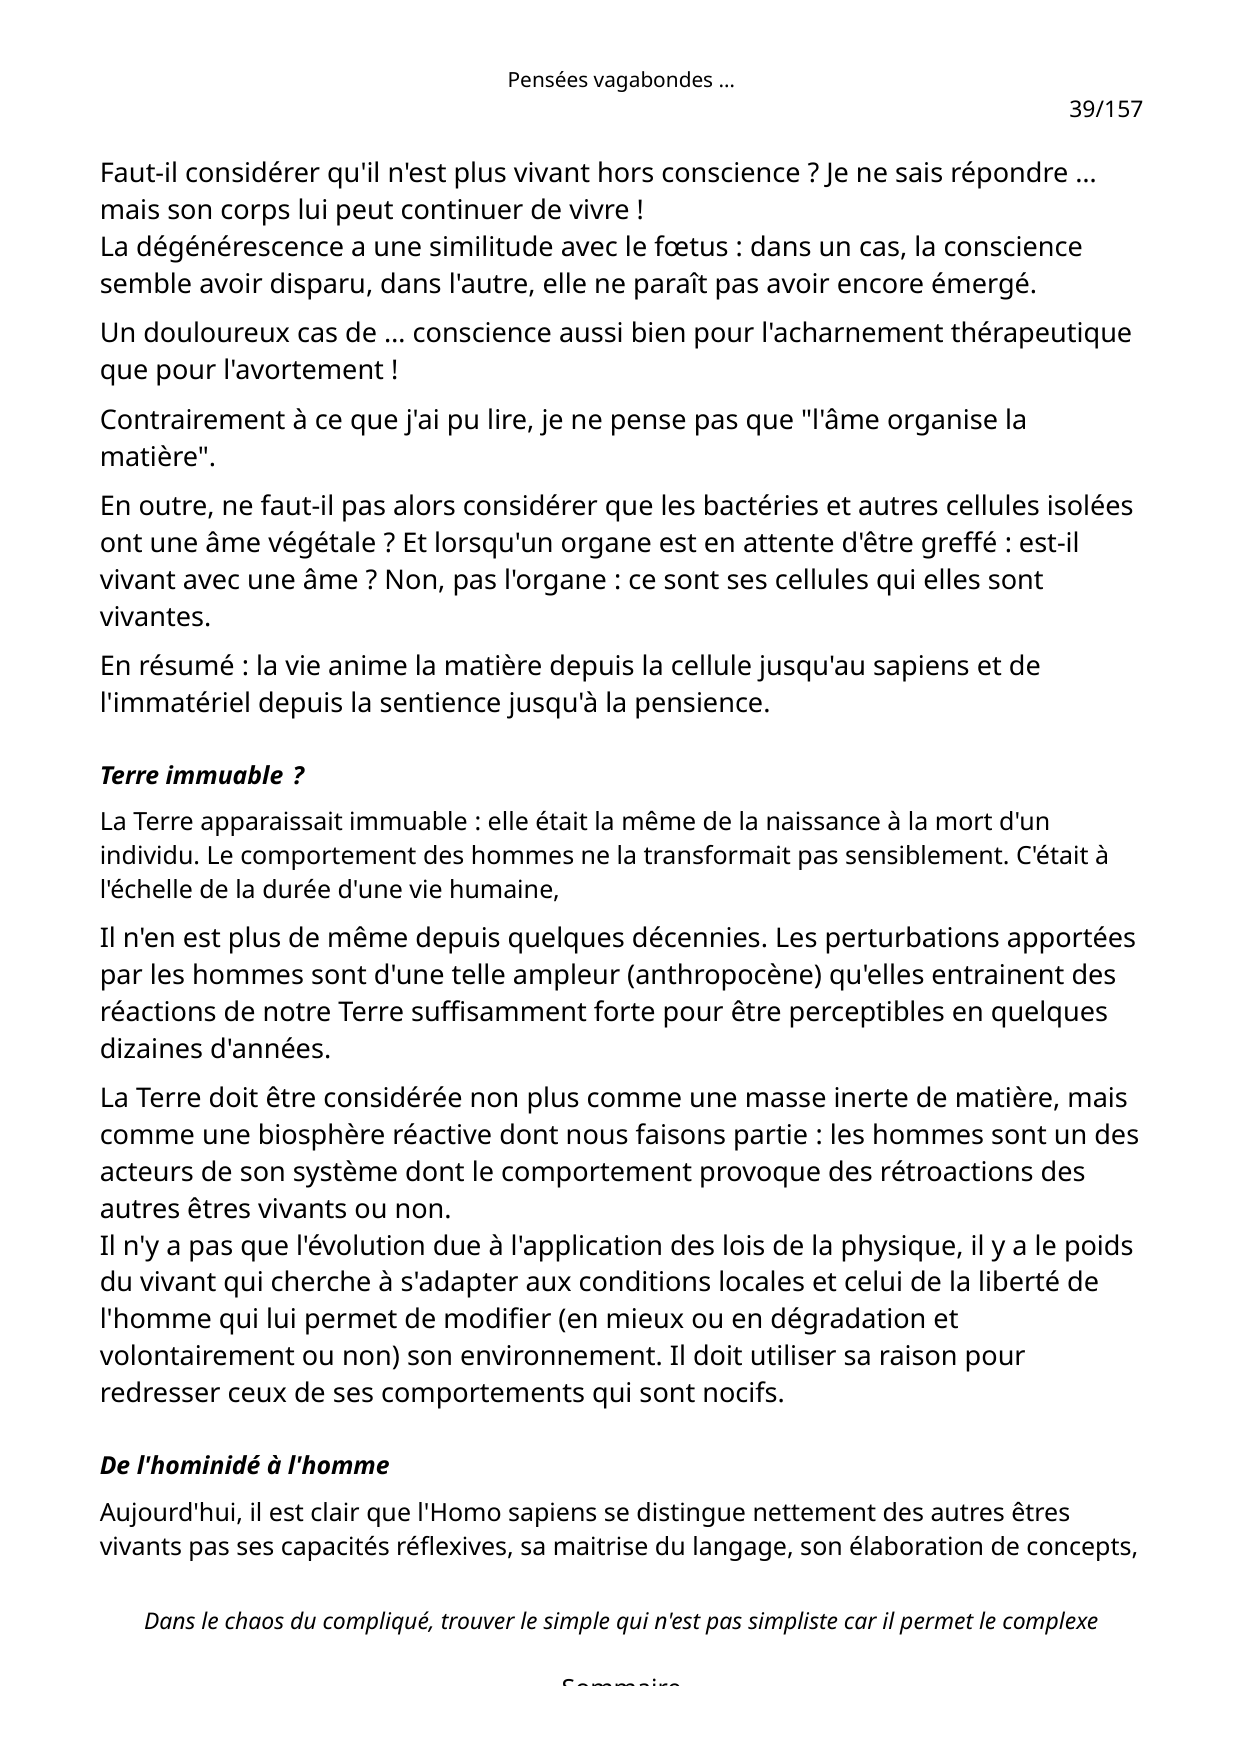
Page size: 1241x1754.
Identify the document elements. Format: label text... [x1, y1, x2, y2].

text La Terre doit être considérée non plus comme une masse inerte de matière, mais comme une biosphère réactive dont nous faisons partie : les hommes sont un des acteurs de son système dont le comportement provoque des rétroactions des autres êtres vivants ou non. Il n'y a pas que l'évolution due à l'application des lois de la physique, il y a le poids du vivant qui cherche à s'adapter aux conditions locales et celui de la liberté de l'homme qui lui permet de modifier (en mieux ou en dégradation et volontairement ou non) son environnement. Il doit utiliser sa raison pour redresser ceux de ses comportements qui sont nocifs. [99, 1078, 1143, 1410]
text En outre, ne faut-il pas alors considérer que les bactéries et autres cellules isolées ont une âme végétale ? Et lorsqu'un organe est en attente d'être greffé : est-il vivant avec une âme ? Non, pas l'organe : ce sont ses cellules qui elles sont vivantes. [99, 486, 1143, 634]
text Aujourd'hui, il est clair que l'Homo sapiens se distingue nettement des autres êtres vivants pas ses capacités réflexives, sa maitrise du langage, son élaboration de concepts, [99, 1494, 1143, 1562]
subtitle Terre immuable ? [99, 758, 1143, 791]
text Faut-il considérer qu'il n'est plus vivant hors conscience ? Je ne sais répondre … mais son corps lui peut continuer de vivre ! La dégénérescence a une similitude avec le fœtus : dans un cas, la conscience semble avoir disparu, dans l'autre, elle ne paraît pas avoir encore émergé. [99, 154, 1143, 301]
text Il n'en est plus de même depuis quelques décennies. Les perturbations apportées par les hommes sont d'une telle ampleur (anthropocène) qu'elles entrainent des réactions de notre Terre suffisamment forte pour être perceptibles en quelques dizaines d'années. [99, 918, 1143, 1066]
text La Terre apparaissait immuable : elle était la même de la naissance à la mort d'un individu. Le comportement des hommes ne la transformait pas sensiblement. C'était à l'échelle de la durée d'une vie humaine, [99, 804, 1143, 906]
text En résumé : la vie anime la matière depuis la cellule jusqu'au sapiens et de l'immatériel depuis la sentience jusqu'à la pensience. [99, 646, 1143, 720]
text Contrairement à ce que j'ai pu lire, je ne pense pas que "l'âme organise la matière". [99, 400, 1143, 474]
subtitle De l'hominidé à l'homme [99, 1448, 1143, 1482]
text Un douloureux cas de … conscience aussi bien pour l'acharnement thérapeutique que pour l'avortement ! [99, 314, 1143, 388]
